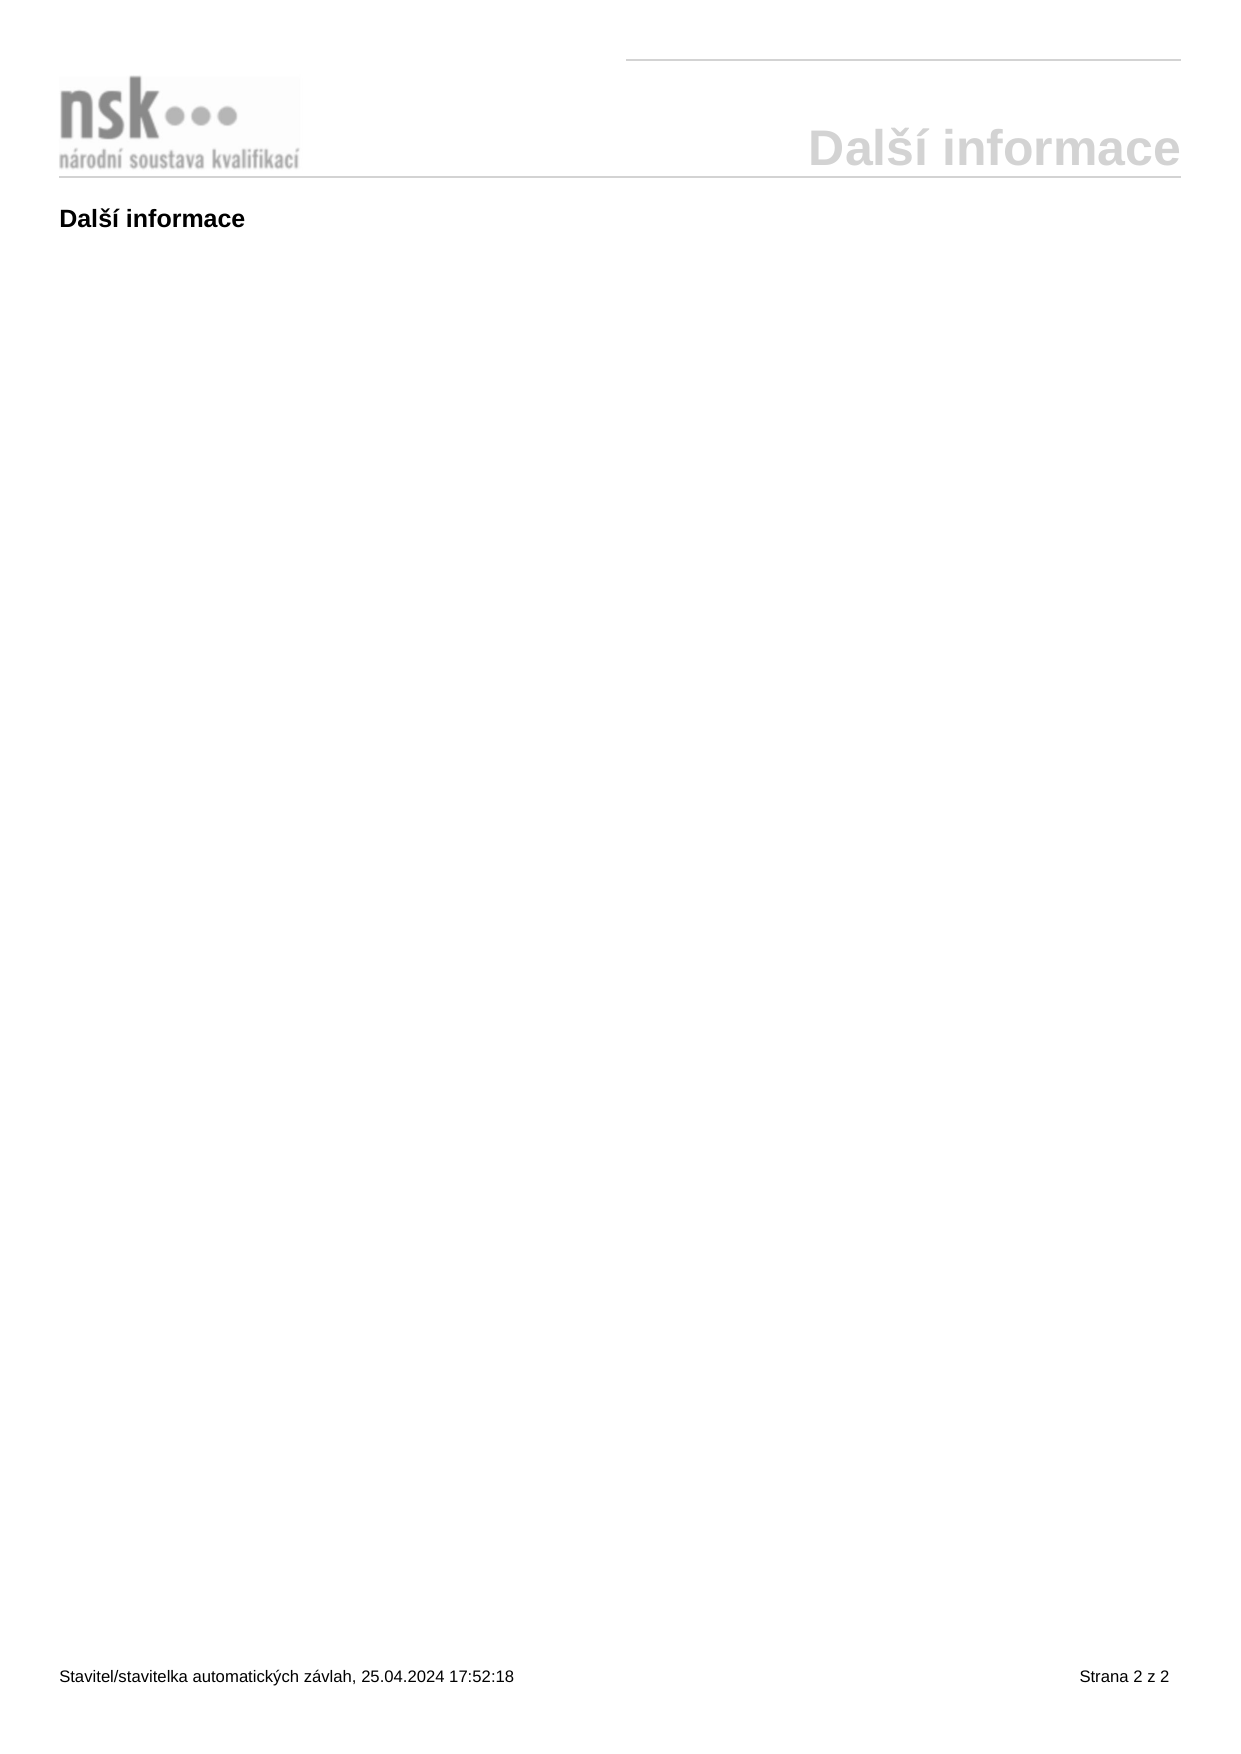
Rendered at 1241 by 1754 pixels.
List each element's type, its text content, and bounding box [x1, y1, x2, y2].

table_cell [620, 1136, 626, 1397]
table_cell Stavitel/stavitelka automatických závlah, 25.04.2024 17:52:18 [59, 1658, 862, 1694]
table_cell [484, 1397, 620, 1658]
picture [58, 59, 621, 171]
table_cell [626, 236, 862, 536]
table_cell [59, 1136, 483, 1397]
table_cell [1169, 836, 1181, 1136]
table_cell [862, 1397, 1169, 1658]
table_cell [484, 836, 620, 1136]
table_cell [862, 194, 1169, 200]
table_cell [626, 536, 862, 836]
table_cell [1169, 1397, 1181, 1658]
table_cell [59, 1397, 483, 1658]
table_cell [59, 178, 1181, 194]
table_cell [626, 194, 862, 200]
table_cell [484, 171, 620, 176]
table_cell [1169, 236, 1181, 536]
table_cell [620, 1397, 626, 1658]
table_cell [626, 836, 862, 1136]
table_cell [59, 194, 483, 200]
table_cell Další informace [59, 200, 1181, 236]
table_cell [620, 236, 626, 536]
table_cell [59, 836, 483, 1136]
table_cell Další informace [626, 61, 1181, 176]
table_cell Strana 2 z 2 [862, 1658, 1169, 1694]
table_cell [59, 171, 483, 176]
table_cell [484, 1136, 620, 1397]
table_cell [862, 536, 1169, 836]
table_cell [621, 59, 626, 170]
table_cell [484, 194, 620, 200]
table_cell [862, 236, 1169, 536]
table_cell [862, 836, 1169, 1136]
table_cell [626, 1397, 862, 1658]
table_cell [862, 1136, 1169, 1397]
table_cell [59, 536, 483, 836]
table_cell [620, 836, 626, 1136]
table_cell [484, 536, 620, 836]
table_cell [1169, 536, 1181, 836]
table_cell [620, 536, 626, 836]
table_cell [626, 1136, 862, 1397]
table_cell [1169, 1658, 1181, 1694]
table_cell [1169, 1136, 1181, 1397]
table_cell [1169, 194, 1181, 200]
table_cell [484, 236, 620, 536]
table_cell [59, 236, 483, 536]
